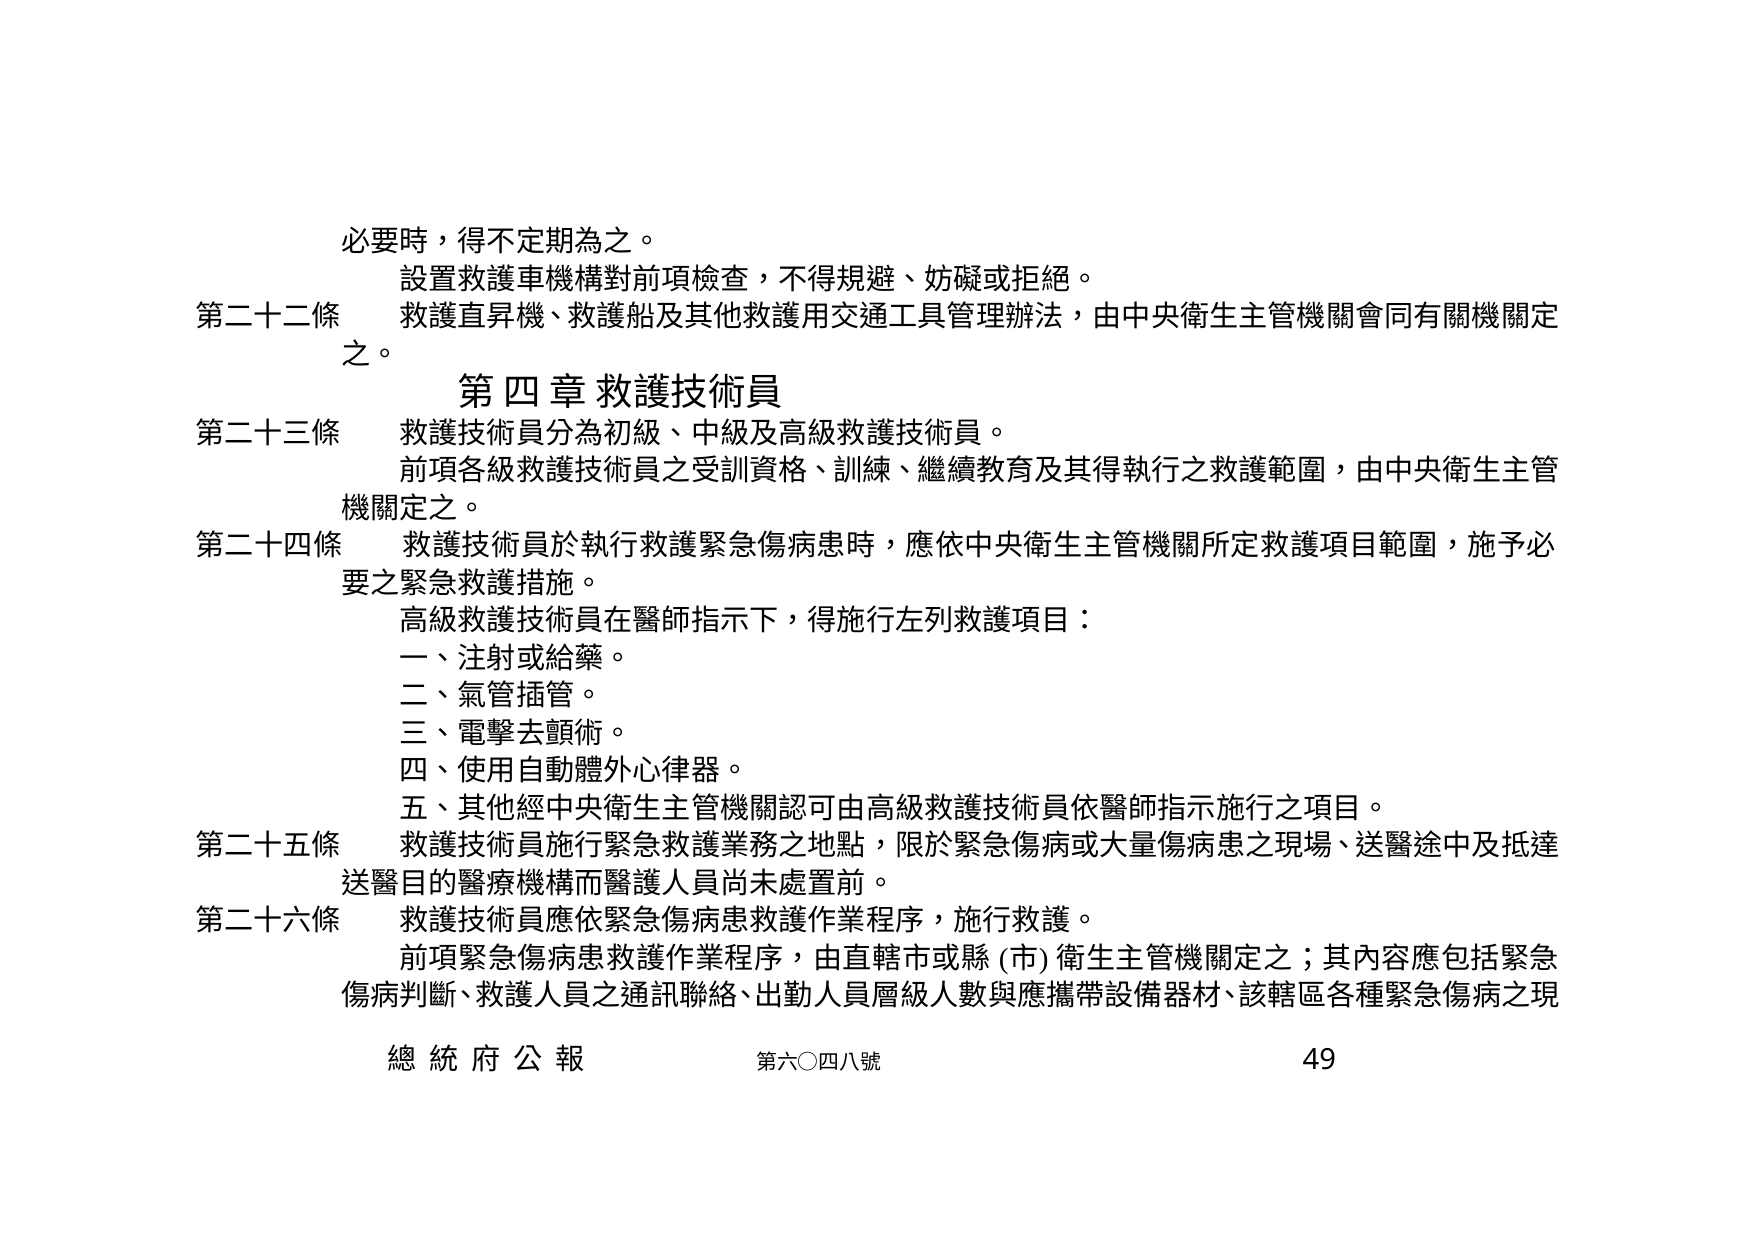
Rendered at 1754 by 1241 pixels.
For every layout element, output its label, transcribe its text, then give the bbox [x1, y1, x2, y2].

text 第二十六條 救護技術員應依緊急傷病患救護作業程序，施行救護。 [195, 901, 1559, 938]
text 高級救護技術員在醫師指示下，得施行左列救護項目： [341, 601, 1559, 638]
text 一、注射或給藥。 [399, 638, 1559, 676]
text 前項各級救護技術員之受訓資格、訓練、繼續教育及其得執行之救護範圍，由中央衛生主管機關定之。 [341, 451, 1559, 526]
text 第二十五條 救護技術員施行緊急救護業務之地點，限於緊急傷病或大量傷病患之現場、送醫途中及抵達送醫目的醫療機構而醫護人員尚未處置前。 [195, 826, 1559, 901]
text 第二十二條 救護直昇機、救護船及其他救護用交通工具管理辦法，由中央衛生主管機關會同有關機關定之。 [195, 297, 1559, 372]
text 第二十一條 直轄市或縣 (市) 衛生主管機關對所轄救護車之人員配置、設備及救護業務，應每年定期檢查；必要時，得不定期為之。 [195, 222, 1559, 259]
text 三、電擊去顫術。 [399, 713, 1559, 751]
text 第二十三條 救護技術員分為初級、中級及高級救護技術員。 [195, 413, 1559, 451]
text 第 四 章 救護技術員 [428, 372, 1559, 413]
text 第二十四條 救護技術員於執行救護緊急傷病患時，應依中央衛生主管機關所定救護項目範圍，施予必要之緊急救護措施。 [195, 526, 1559, 601]
text 二、氣管插管。 [399, 676, 1559, 713]
text 設置救護車機構對前項檢查，不得規避、妨礙或拒絕。 [341, 259, 1559, 297]
text 四、使用自動體外心律器。 [399, 751, 1559, 788]
text 前項緊急傷病患救護作業程序，由直轄市或縣 (市) 衛生主管機關定之；其內容應包括緊急傷病判斷、救護人員之通訊聯絡、出勤人員層級人數與應攜帶設備器材、該轄區各種緊急傷病之現 [341, 938, 1559, 1013]
text 五、其他經中央衛生主管機關認可由高級救護技術員依醫師指示施行之項目。 [399, 788, 1559, 826]
